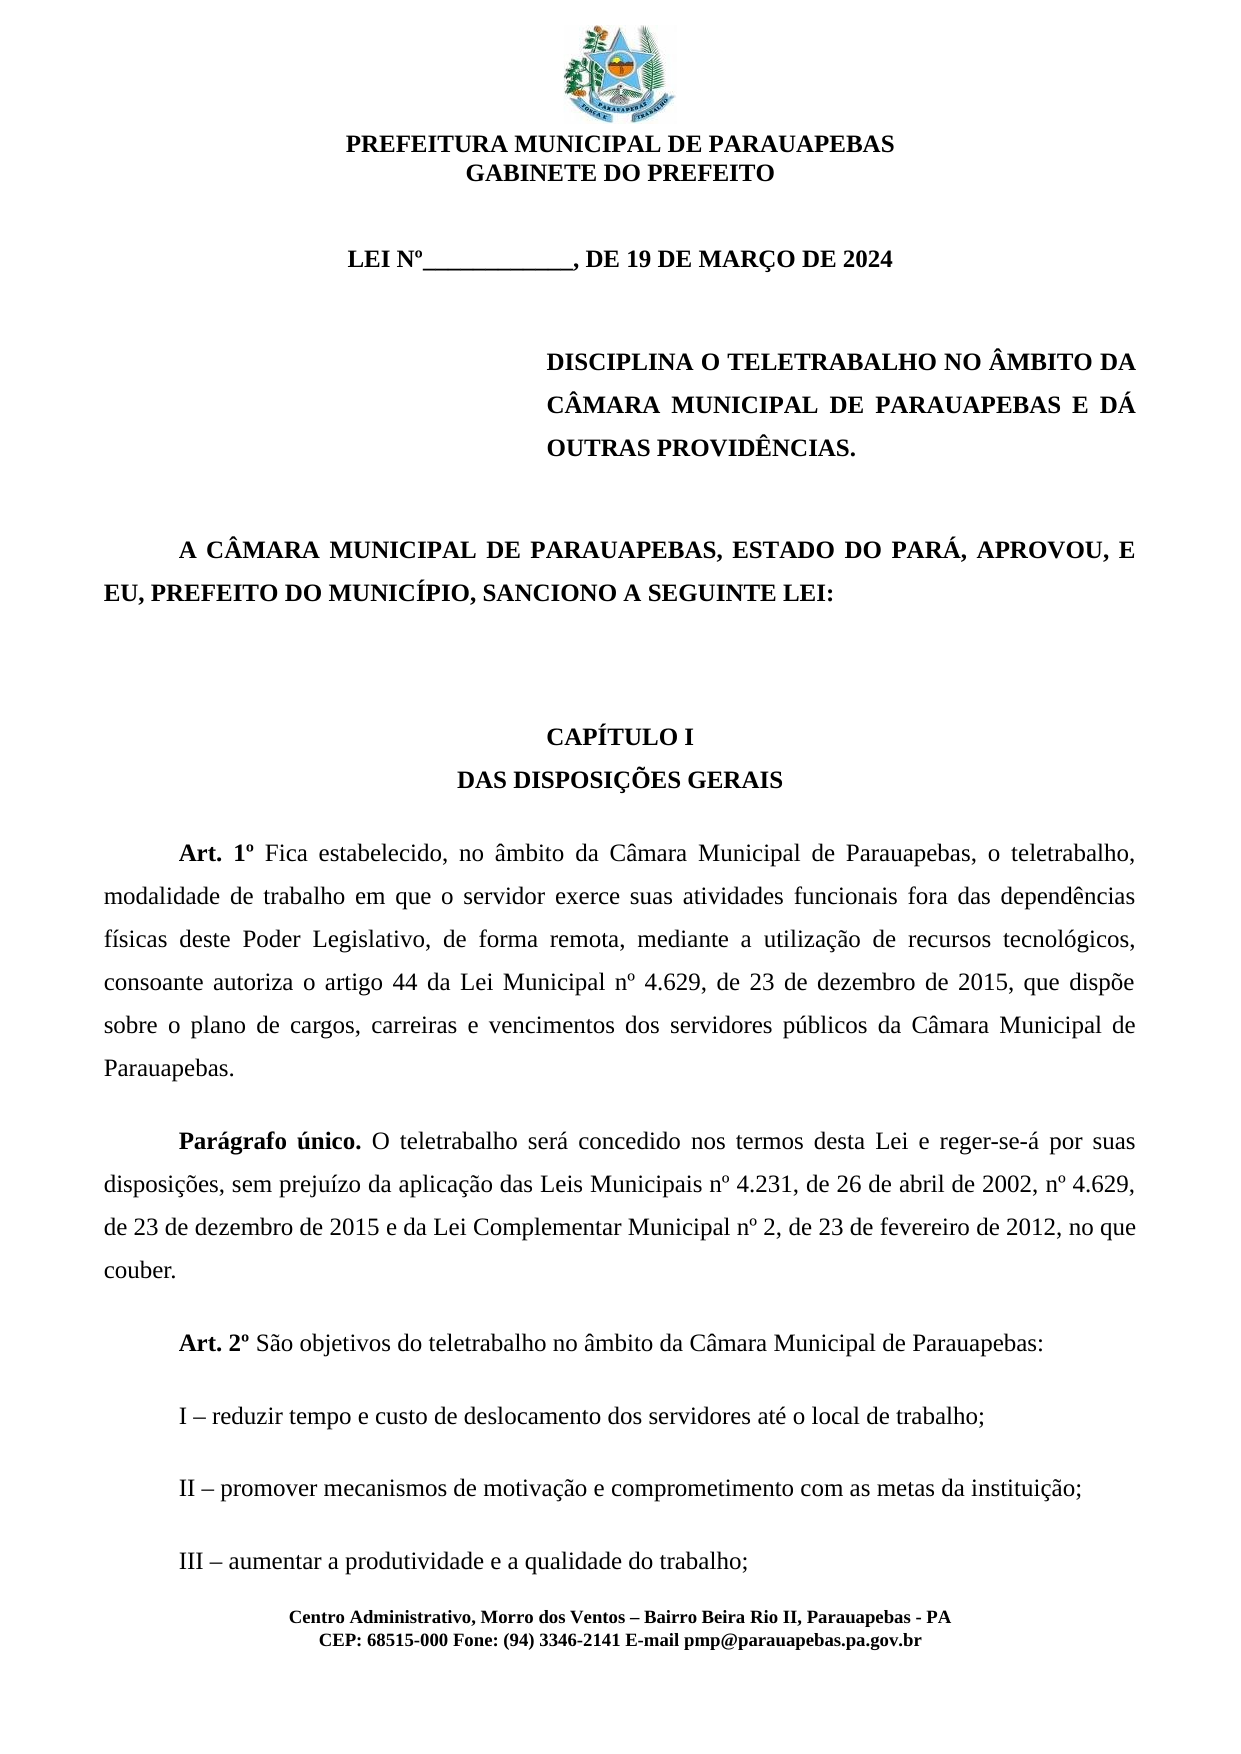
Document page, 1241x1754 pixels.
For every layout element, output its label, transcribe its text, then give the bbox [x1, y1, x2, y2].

text Art. 2º São objetivos do teletrabalho no âmbito da Câmara Municipal de Parauapebas: [103, 1328, 1137, 1357]
text I – reduzir tempo e custo de deslocamento dos servidores até o local de trabalho; [103, 1401, 1137, 1429]
text Parágrafo único. O teletrabalho será concedido nos termos desta Lei e reger-se-á por suas disposições, sem prejuízo da aplicação das Leis Municipais nº 4.231, de 26 de abril de 2002, nº 4.629, de 23 de dezembro de 2015 e da Lei Complementar Municipal nº 2, de 23 de fevereiro de 2012, no que couber. [103, 1126, 1137, 1284]
subtitle A CÂMARA MUNICIPAL DE PARAUAPEBAS, ESTADO DO PARÁ, APROVOU, E EU, PREFEITO DO MUNICÍPIO, SANCIONO A SEGUINTE LEI: [103, 535, 1137, 607]
text DAS DISPOSIÇÕES GERAIS [103, 765, 1137, 794]
picture [563, 25, 677, 124]
text III – aumentar a produtividade e a qualidade do trabalho; [103, 1546, 1137, 1575]
text II – promover mecanismos de motivação e comprometimento com as metas da instituição; [103, 1473, 1137, 1502]
subtitle LEI Nº____________, DE 19 DE MARÇO DE 2024 [103, 244, 1137, 273]
text CAPÍTULO I [103, 722, 1137, 751]
subtitle DISCIPLINA O TELETRABALHO NO ÂMBITO DA CÂMARA MUNICIPAL DE PARAUAPEBAS E DÁ OUTRAS PROVIDÊNCIAS. [546, 347, 1137, 462]
text Art. 1º Fica estabelecido, no âmbito da Câmara Municipal de Parauapebas, o teletrabalho, modalidade de trabalho em que o servidor exerce suas atividades funcionais fora das dependências físicas deste Poder Legislativo, de forma remota, mediante a utilização de recursos tecnológicos, consoante autoriza o artigo 44 da Lei Municipal nº 4.629, de 23 de dezembro de 2015, que dispõe sobre o plano de cargos, carreiras e vencimentos dos servidores públicos da Câmara Municipal de Parauapebas. [103, 838, 1137, 1082]
